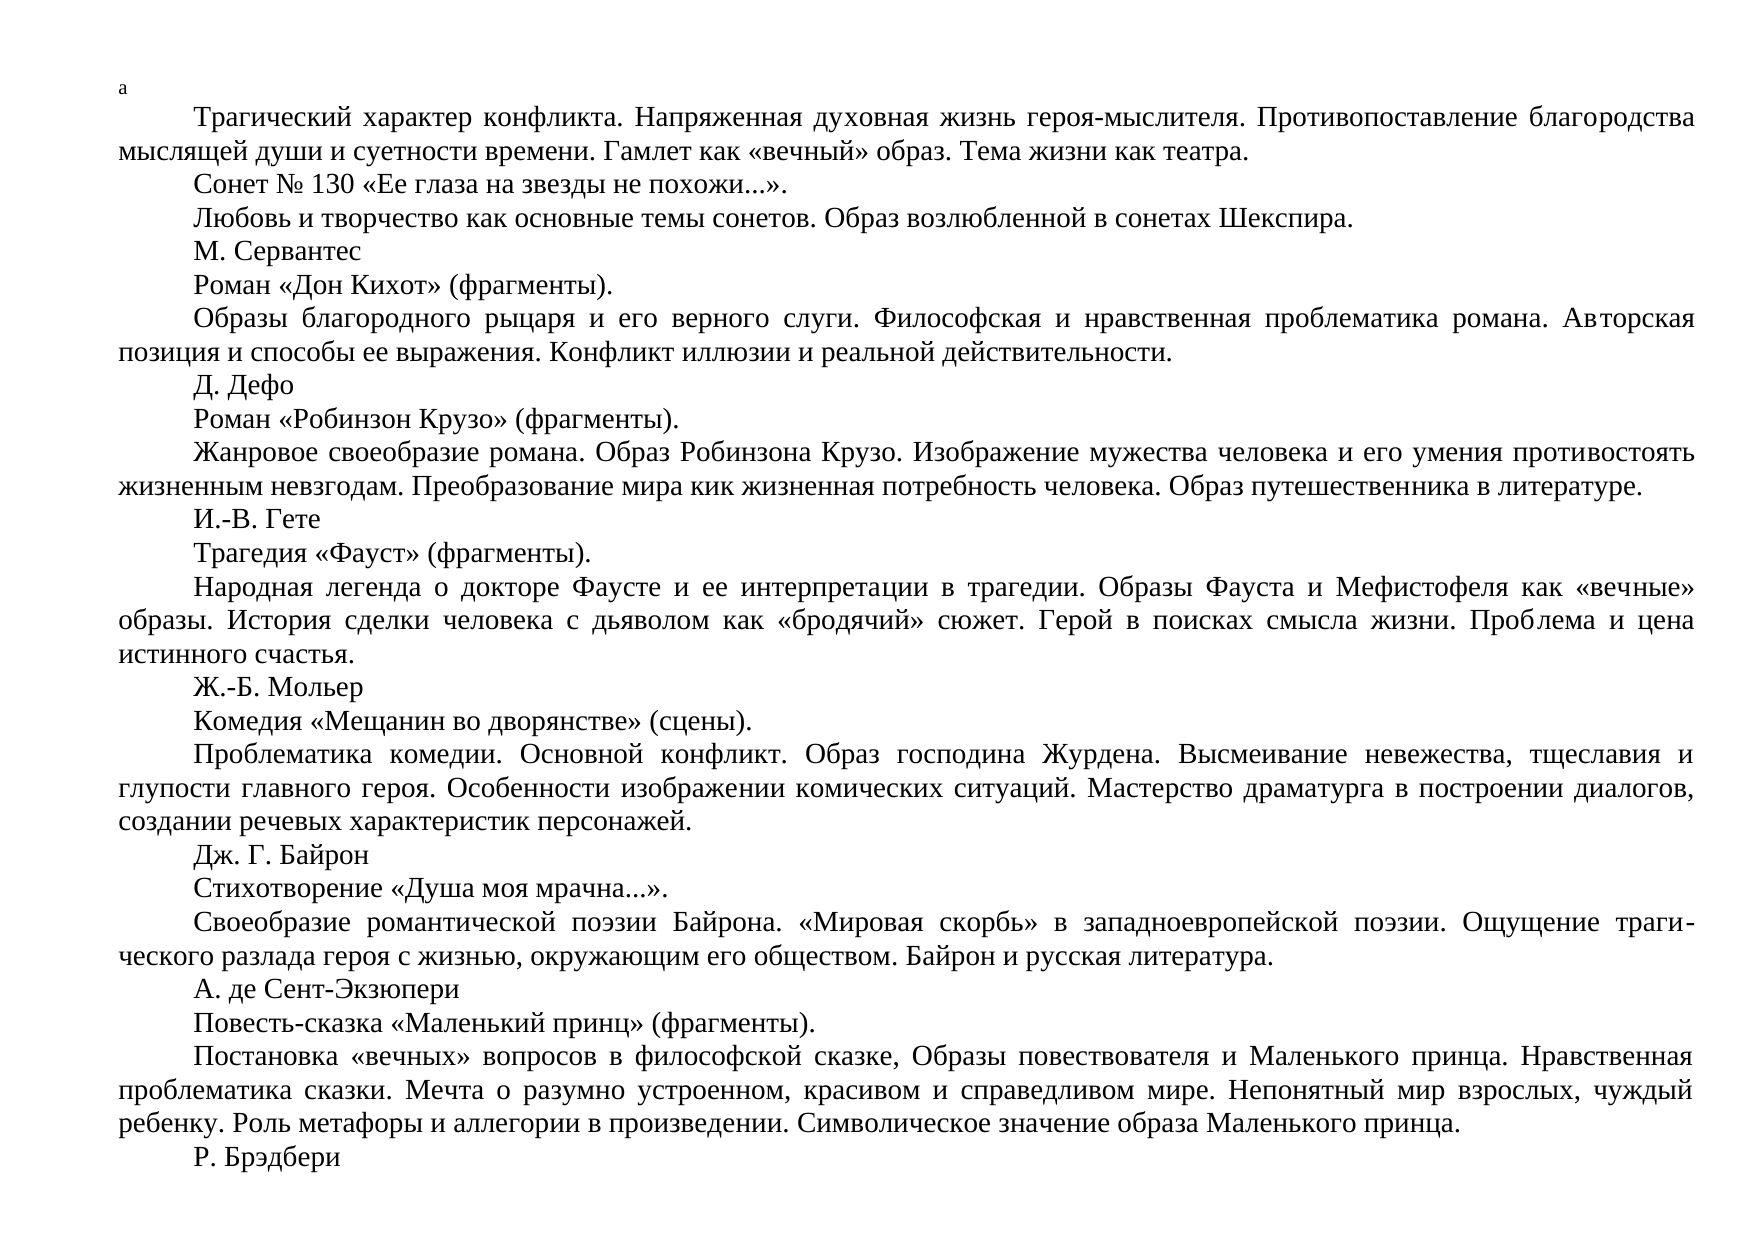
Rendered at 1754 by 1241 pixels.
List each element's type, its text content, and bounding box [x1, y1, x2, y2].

text А. де Сент-Экзюпери [118, 971, 1695, 1005]
text Стихотворение «Душа моя мрачна...». [118, 871, 1695, 904]
text Проблематика комедии. Основной конфликт. Образ господина Журдена. Высмеивание невежества, тщеславия и глупости главного героя. Особенности изображе­нии комических ситуаций. Мастерство драматурга в построении диалогов, создании речевых характеристик персонажей. [118, 736, 1695, 837]
text Повесть-сказка «Маленький принц» (фрагменты). [118, 1005, 1695, 1038]
text Ж.-Б. Мольер [118, 669, 1695, 703]
text Жанровое своеобразие романа. Образ Робинзона Крузо. Изображение мужества человека и его умения проти­востоять жизненным невзгодам. Преобразование мира кик жизненная потребность человека. Образ путешествен­ника в литературе. [118, 434, 1695, 502]
text Образы благородного рыцаря и его верного слуги. Философская и нравственная проблематика романа. Ав­торская позиция и способы ее выражения. Конфликт иллюзии и реальной действительности. [118, 300, 1695, 367]
text Постановка «вечных» вопросов в философской сказке, Образы повествователя и Маленького принца. Нравственная проблематика сказки. Мечта о разумно устроенном, красивом и справедливом мире. Непонятный мир взрослых, чуждый ребенку. Роль метафоры и аллегории в произведе­нии. Символическое значение образа Маленького принца. [118, 1038, 1695, 1139]
text М. Сервантес [118, 233, 1695, 267]
text Сонет № 130 «Ее глаза на звезды не похожи...». [118, 166, 1695, 200]
text Своеобразие романтической поэзии Байрона. «Мировая скорбь» в западноевропейской поэзии. Ощущение траги­ческого разлада героя с жизнью, окружающим его обществом. Байрон и русская литература. [118, 904, 1695, 971]
text Любовь и творчество как основные темы сонетов. Об­раз возлюбленной в сонетах Шекспира. [118, 200, 1695, 233]
text Р. Брэдбери [118, 1139, 1695, 1172]
text Трагедия «Фауст» (фрагменты). [118, 535, 1695, 569]
text Трагический характер конфликта. Напряженная ду­ховная жизнь героя-мыслителя. Противопоставление благо­родства мыслящей души и суетности времени. Гамлет как «вечный» образ. Тема жизни как театра. [118, 99, 1695, 166]
text И.-В. Гете [118, 502, 1695, 535]
text Комедия «Мещанин во дворянстве» (сцены). [118, 703, 1695, 736]
text Роман «Дон Кихот» (фрагменты). [118, 267, 1695, 300]
text Д. Дефо [118, 367, 1695, 401]
text Роман «Робинзон Крузо» (фрагменты). [118, 401, 1695, 434]
text Дж. Г. Байрон [118, 837, 1695, 871]
text Народная легенда о докторе Фаусте и ее интерпрета­ции в трагедии. Образы Фауста и Мефистофеля как «веч­ные» образы. История сделки человека с дьяволом как «бродячий» сюжет. Герой в поисках смысла жизни. Проб­лема и цена истинного счастья. [118, 569, 1695, 669]
